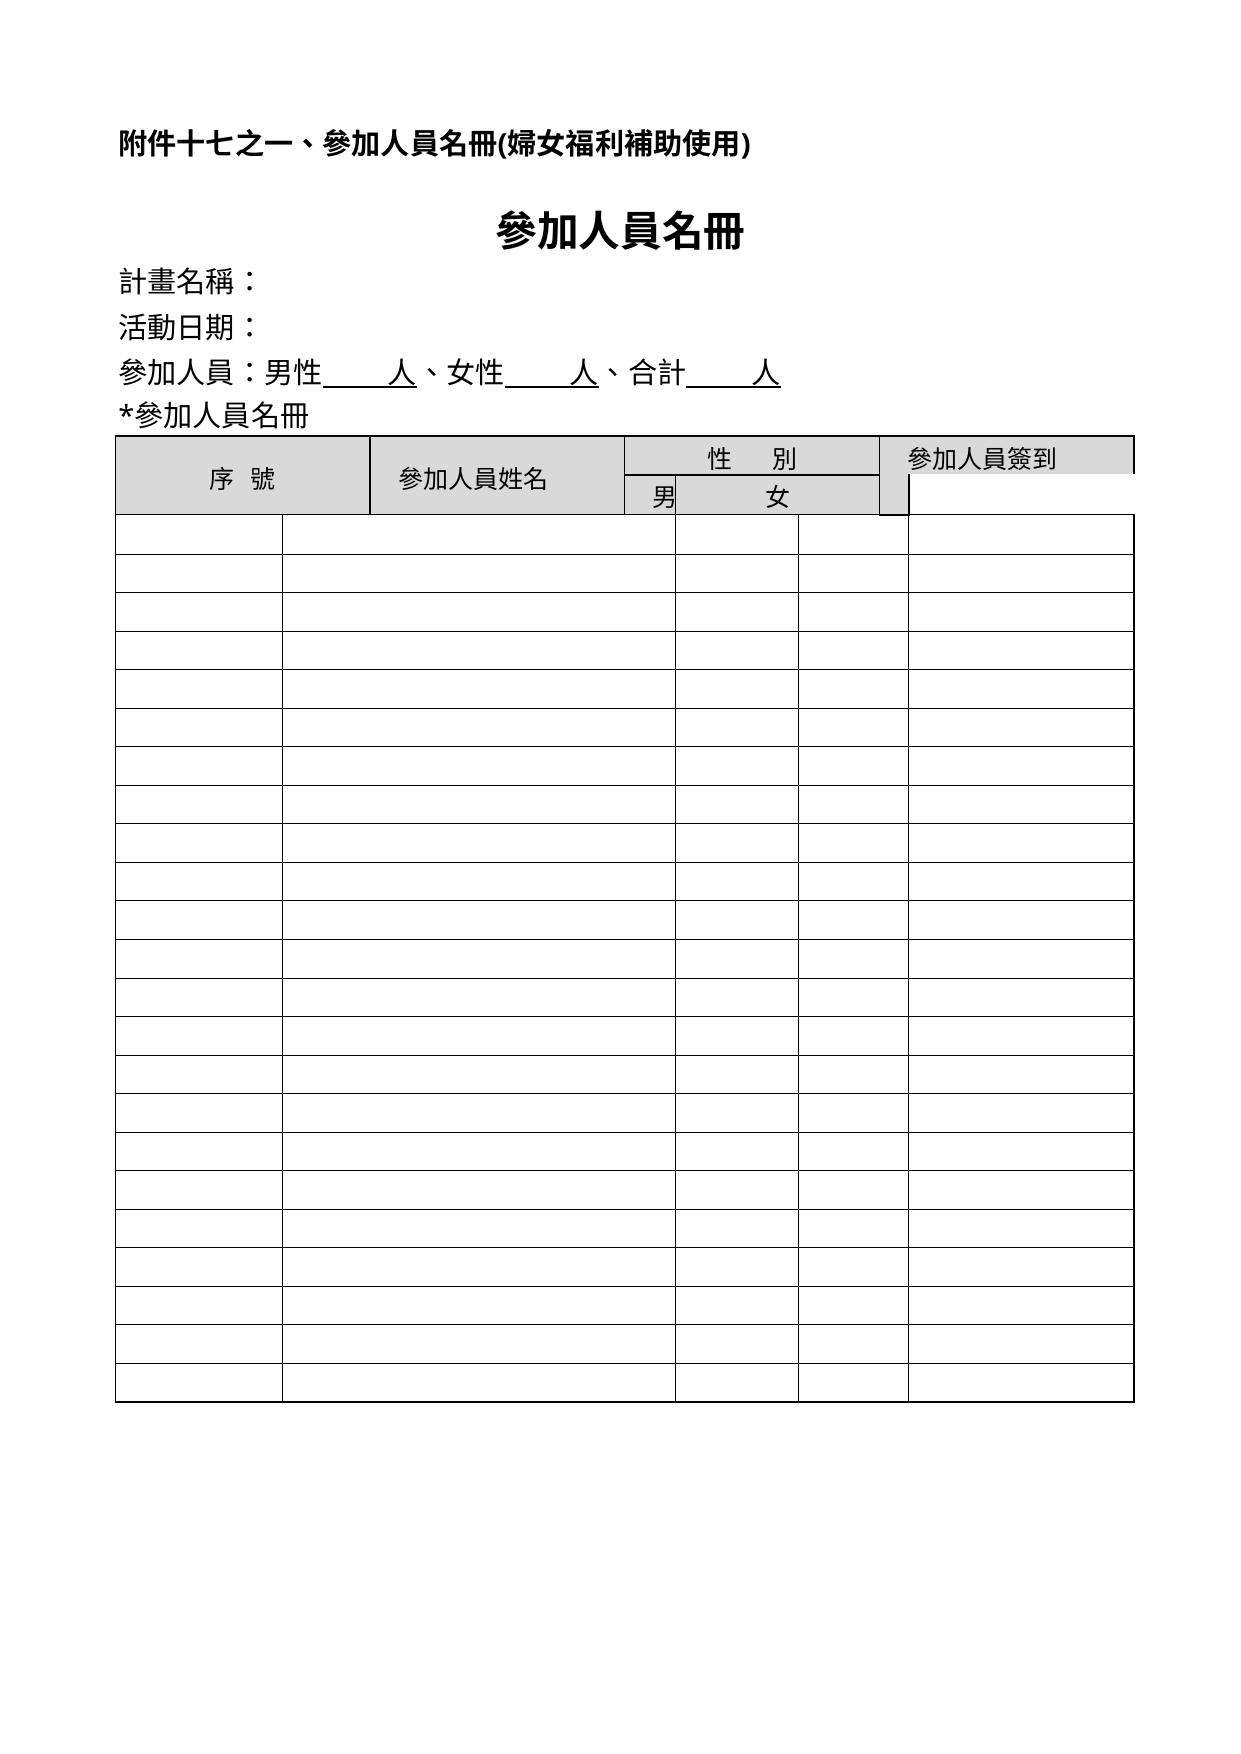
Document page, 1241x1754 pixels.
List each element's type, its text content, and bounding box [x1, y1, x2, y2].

table_cell [116, 670, 282, 708]
table_cell [283, 1133, 675, 1170]
table_cell [283, 555, 675, 592]
table_cell [676, 515, 798, 553]
table_cell [676, 670, 798, 708]
table_cell [116, 1364, 282, 1401]
table_cell [676, 1017, 798, 1054]
table_cell [116, 709, 282, 746]
table_cell [676, 901, 798, 939]
table_cell [799, 747, 908, 785]
table_cell [676, 1248, 798, 1286]
text *參加人員名冊 [118, 393, 1122, 435]
table_cell [676, 1325, 798, 1363]
table_cell [909, 670, 1133, 708]
text 參加人員名冊 [118, 210, 1122, 256]
table_cell [283, 1094, 675, 1132]
table_cell [909, 1287, 1133, 1324]
table_cell [283, 593, 675, 631]
table_cell [909, 593, 1133, 631]
table_cell [116, 786, 282, 823]
table_header 參加人員簽到 [880, 437, 1133, 474]
table_cell [676, 1364, 798, 1401]
table_cell [116, 1171, 282, 1209]
table_cell [799, 1364, 908, 1401]
table_cell [283, 1017, 675, 1054]
table_cell [909, 709, 1133, 746]
table_cell [116, 1017, 282, 1054]
table_cell [116, 1325, 282, 1363]
table_cell [909, 824, 1133, 862]
table_cell [909, 1248, 1133, 1286]
table_cell [676, 1133, 798, 1170]
table_cell [799, 979, 908, 1016]
table_cell [909, 1133, 1133, 1170]
table_header 性 別 [625, 437, 879, 474]
table_cell [283, 901, 675, 939]
table_cell [799, 1325, 908, 1363]
table_cell [283, 632, 675, 669]
table_cell [676, 1094, 798, 1132]
table_cell [909, 1325, 1133, 1363]
table_cell [676, 1171, 798, 1209]
table_cell [283, 1171, 675, 1209]
table_cell [676, 747, 798, 785]
table_cell [799, 593, 908, 631]
table_cell [799, 901, 908, 939]
table_cell [116, 1133, 282, 1170]
table_cell [799, 824, 908, 862]
table_header 序 號 [116, 437, 369, 514]
table_cell [116, 1287, 282, 1324]
table_cell [676, 593, 798, 631]
table_cell [283, 1210, 675, 1247]
table_cell [799, 786, 908, 823]
table_cell [909, 1017, 1133, 1054]
table_cell [799, 670, 908, 708]
table_cell [799, 1171, 908, 1209]
table_cell [283, 940, 675, 977]
table_cell [799, 709, 908, 746]
table_cell [909, 632, 1133, 669]
table_cell [116, 1094, 282, 1132]
table_cell [116, 901, 282, 939]
table_cell [799, 1133, 908, 1170]
table_cell [116, 863, 282, 900]
table_cell [909, 863, 1133, 900]
table_cell [909, 515, 1133, 553]
table_cell [799, 1056, 908, 1093]
table_cell [116, 515, 282, 553]
table_cell [283, 786, 675, 823]
table_cell [909, 901, 1133, 939]
table_cell [799, 1287, 908, 1324]
table_cell [799, 632, 908, 669]
table_cell [880, 474, 908, 514]
table_cell [676, 555, 798, 592]
table_cell [799, 1094, 908, 1132]
table_cell [676, 786, 798, 823]
table_cell [283, 824, 675, 862]
table_cell [283, 670, 675, 708]
table_cell [116, 632, 282, 669]
table_cell [283, 1325, 675, 1363]
table_cell [676, 979, 798, 1016]
table_cell [116, 979, 282, 1016]
table_cell [116, 1248, 282, 1286]
table_cell [116, 940, 282, 977]
table_cell [909, 786, 1133, 823]
table_cell [909, 940, 1133, 977]
table_cell [676, 824, 798, 862]
table_cell [909, 1171, 1133, 1209]
table_cell [283, 709, 675, 746]
table_cell [909, 1094, 1133, 1132]
table_cell [116, 747, 282, 785]
table_cell [799, 863, 908, 900]
table_cell 男 [625, 476, 675, 514]
table_cell [116, 555, 282, 592]
table_cell [283, 1287, 675, 1324]
text 參加人員：男性 人、女性 人、合計 人 [118, 347, 1122, 393]
table_cell [909, 747, 1133, 785]
table_cell [676, 632, 798, 669]
text 附件十七之一、參加人員名冊(婦女福利補助使用) [118, 118, 1122, 164]
table_cell [799, 1017, 908, 1054]
table_cell [676, 1210, 798, 1247]
table_cell [799, 555, 908, 592]
table_cell [676, 940, 798, 977]
table_cell 女 [676, 476, 879, 514]
table_cell [116, 1056, 282, 1093]
table_cell [909, 555, 1133, 592]
table_cell [676, 1287, 798, 1324]
text 計畫名稱： [118, 256, 1122, 301]
table_cell [283, 979, 675, 1016]
table_cell [909, 1210, 1133, 1247]
table_cell [116, 1210, 282, 1247]
table_cell [909, 979, 1133, 1016]
table_cell [283, 515, 675, 553]
table_cell [116, 593, 282, 631]
table_cell [676, 709, 798, 746]
table_cell [283, 863, 675, 900]
table_cell [676, 863, 798, 900]
table_cell [283, 747, 675, 785]
table_cell [799, 515, 908, 553]
table_cell [283, 1248, 675, 1286]
table_cell [676, 1056, 798, 1093]
table_cell [116, 824, 282, 862]
table_cell [799, 1210, 908, 1247]
table_cell [909, 1364, 1133, 1401]
table_cell [283, 1056, 675, 1093]
table_cell [909, 1056, 1133, 1093]
table_cell [799, 1248, 908, 1286]
table_cell [799, 940, 908, 977]
table_header 參加人員姓名 [371, 437, 624, 514]
text 活動日期： [118, 301, 1122, 347]
table_cell [283, 1364, 675, 1401]
